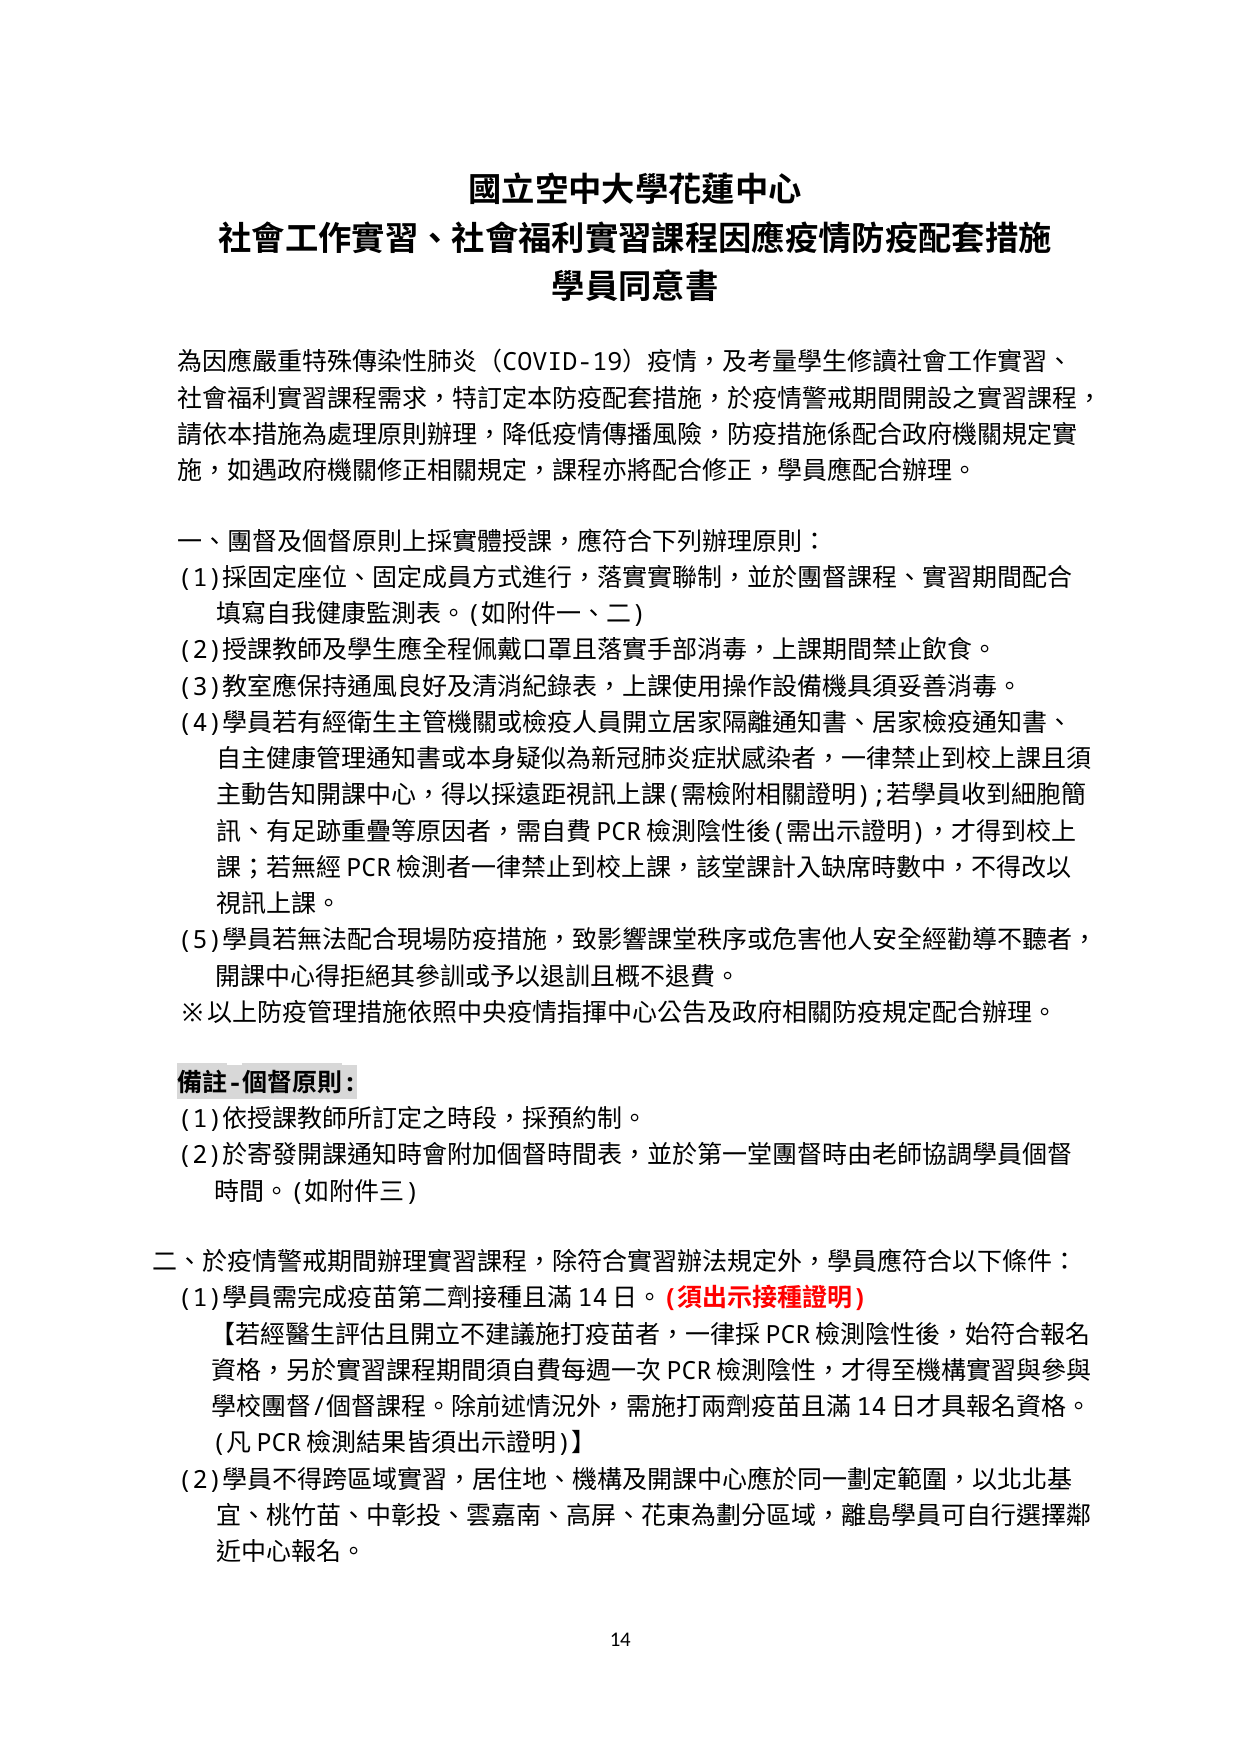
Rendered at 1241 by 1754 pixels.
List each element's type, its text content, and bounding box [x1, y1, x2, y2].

text (2)授課教師及學生應全程佩戴口罩且落實手部消毒，上課期間禁止飲食。 [177, 630, 1092, 666]
text (2)學員不得跨區域實習，居住地、機構及開課中心應於同一劃定範圍，以北北基宜、桃竹苗、中彰投、雲嘉南、高屏、花東為劃分區域，離島學員可自行選擇鄰近中心報名。 [177, 1459, 1092, 1568]
text 社會工作實習、社會福利實習課程因應疫情防疫配套措施 [177, 211, 1092, 259]
text (1)依授課教師所訂定之時段，採預約制。 [177, 1099, 1092, 1135]
text (4)學員若有經衛生主管機關或檢疫人員開立居家隔離通知書、居家檢疫通知書、自主健康管理通知書或本身疑似為新冠肺炎症狀感染者，一律禁止到校上課且須主動告知開課中心，得以採遠距視訊上課(需檢附相關證明);若學員收到細胞簡訊、有足跡重疊等原因者，需自費PCR檢測陰性後(需出示證明)，才得到校上課；若無經PCR檢測者一律禁止到校上課，該堂課計入缺席時數中，不得改以視訊上課。 [177, 702, 1092, 920]
text 為因應嚴重特殊傳染性肺炎（COVID-19）疫情，及考量學生修讀社會工作實習、社會福利實習課程需求，特訂定本防疫配套措施，於疫情警戒期間開設之實習課程，請依本措施為處理原則辦理，降低疫情傳播風險，防疫措施係配合政府機關規定實施，如遇政府機關修正相關規定，課程亦將配合修正，學員應配合辦理。 [177, 342, 1092, 487]
text 備註-個督原則: [177, 1062, 1092, 1099]
text (3)教室應保持通風良好及清消紀錄表，上課使用操作設備機具須妥善消毒。 [177, 666, 1092, 702]
text (5)學員若無法配合現場防疫措施，致影響課堂秩序或危害他人安全經勸導不聽者，開課中心得拒絕其參訓或予以退訓且概不退費。 [177, 920, 1092, 992]
text (2)於寄發開課通知時會附加個督時間表，並於第一堂團督時由老師協調學員個督時間。(如附件三) [177, 1135, 1092, 1207]
text 國立空中大學花蓮中心 [177, 163, 1092, 211]
text 一、團督及個督原則上採實體授課，應符合下列辦理原則： [177, 521, 1092, 557]
text ※以上防疫管理措施依照中央疫情指揮中心公告及政府相關防疫規定配合辦理。 [177, 992, 1092, 1028]
text 二、於疫情警戒期間辦理實習課程，除符合實習辦法規定外，學員應符合以下條件： [152, 1242, 1092, 1278]
text (1)學員需完成疫苗第二劑接種且滿14日。(須出示接種證明) [177, 1278, 1092, 1314]
text 【若經醫生評估且開立不建議施打疫苗者，一律採PCR檢測陰性後，始符合報名資格，另於實習課程期間須自費每週一次PCR檢測陰性，才得至機構實習與參與學校團督/個督課程。除前述情況外，需施打兩劑疫苗且滿14日才具報名資格。(凡PCR檢測結果皆須出示證明)】 [210, 1314, 1092, 1459]
text 學員同意書 [177, 259, 1092, 308]
text (1)採固定座位、固定成員方式進行，落實實聯制，並於團督課程、實習期間配合填寫自我健康監測表。(如附件一、二) [177, 557, 1092, 630]
